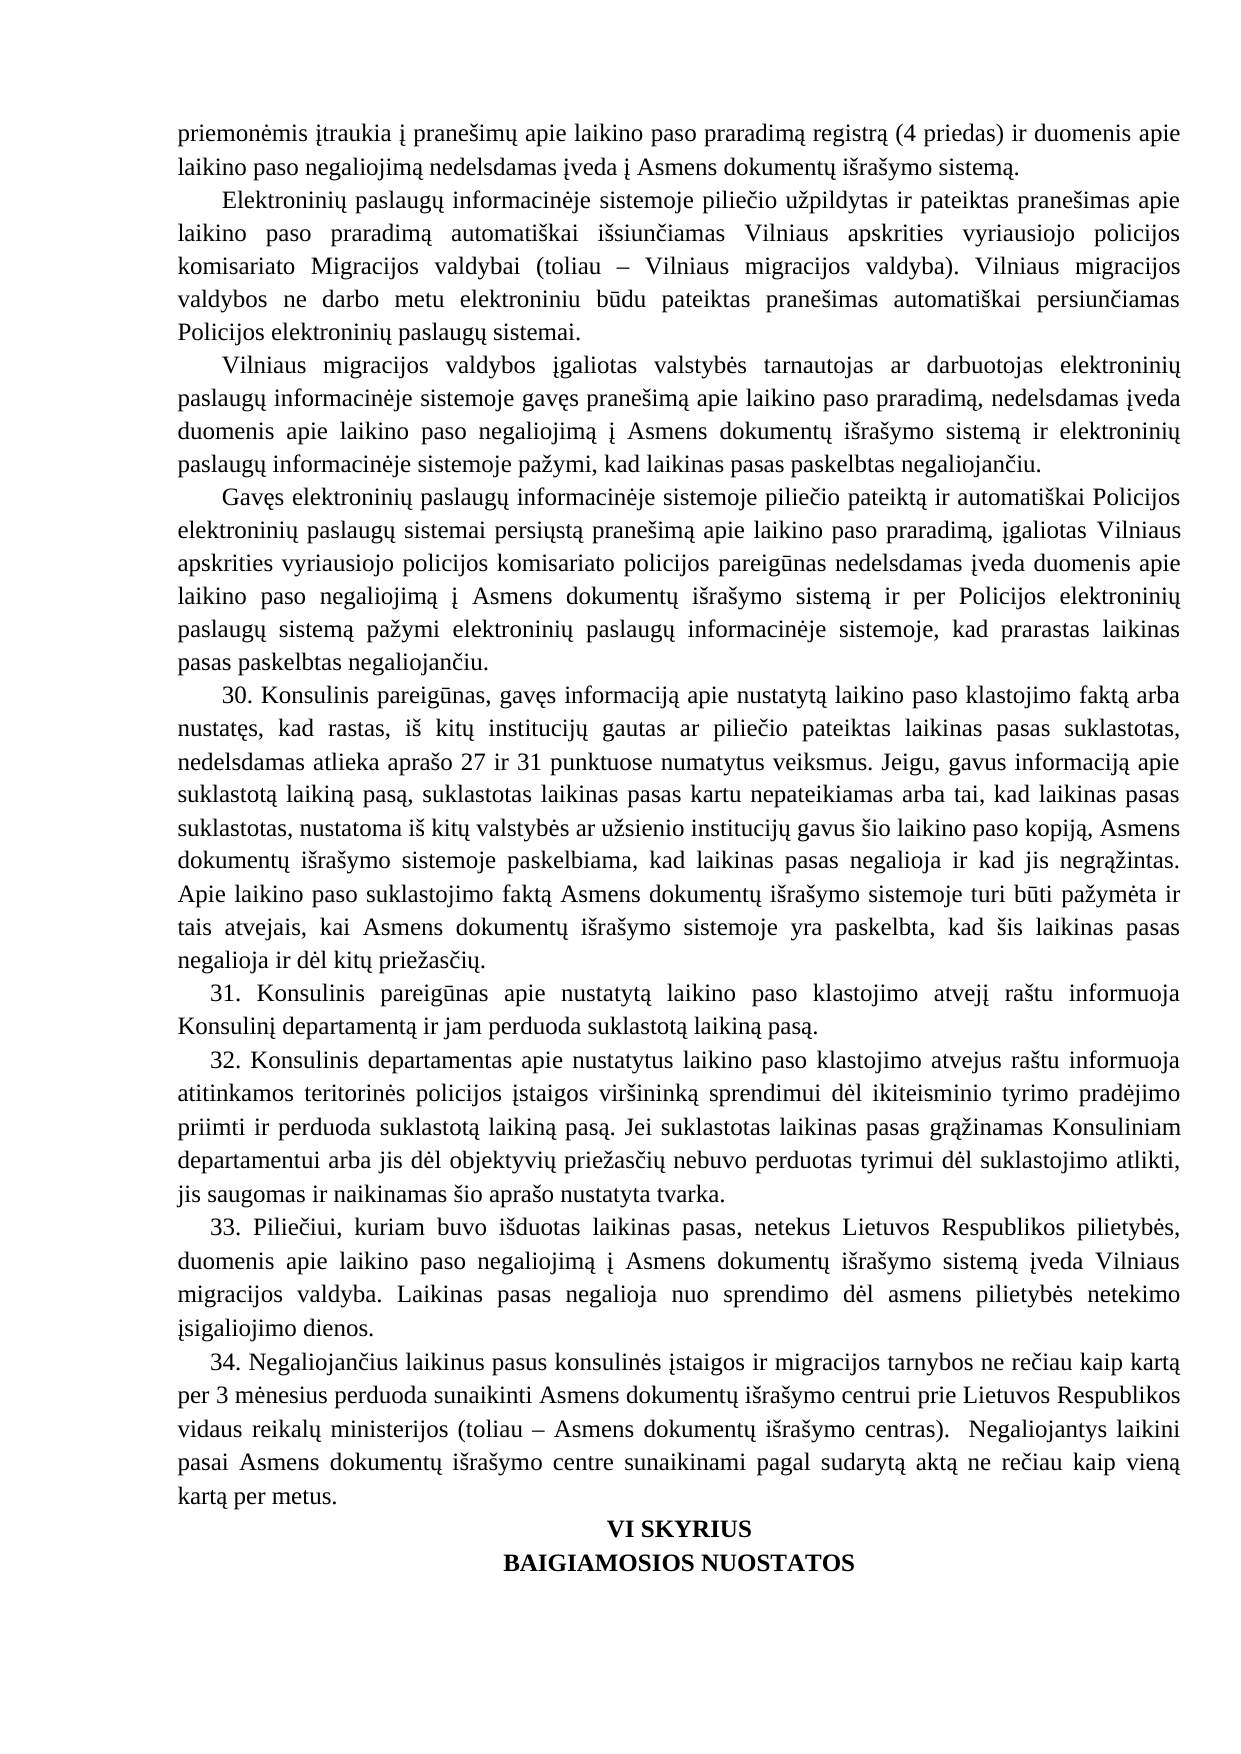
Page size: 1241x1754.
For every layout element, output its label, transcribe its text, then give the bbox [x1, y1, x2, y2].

text 34. Negaliojančius laikinus pasus konsulinės įstaigos ir migracijos tarnybos ne rečiau kaip kartą per 3 mėnesius perduoda sunaikinti Asmens dokumentų išrašymo centrui prie Lietuvos Respublikos vidaus reikalų ministerijos (toliau – Asmens dokumentų išrašymo centras). Negaliojantys laikini pasai Asmens dokumentų išrašymo centre sunaikinami pagal sudarytą aktą ne rečiau kaip vieną kartą per metus. [177, 1347, 1181, 1509]
text 31. Konsulinis pareigūnas apie nustatytą laikino paso klastojimo atvejį raštu informuoja Konsulinį departamentą ir jam perduoda suklastotą laikiną pasą. [177, 978, 1181, 1040]
text 32. Konsulinis departamentas apie nustatytus laikino paso klastojimo atvejus raštu informuoja atitinkamos teritorinės policijos įstaigos viršininką sprendimui dėl ikiteisminio tyrimo pradėjimo priimti ir perduoda suklastotą laikiną pasą. Jei suklastotas laikinas pasas grąžinamas Konsuliniam departamentui arba jis dėl objektyvių priežasčių nebuvo perduotas tyrimui dėl suklastojimo atlikti, jis saugomas ir naikinamas šio aprašo nustatyta tvarka. [177, 1045, 1181, 1208]
text VI skyrius [177, 1514, 1181, 1543]
text Gavęs elektroninių paslaugų informacinėje sistemoje piliečio pateiktą ir automatiškai Policijos elektroninių paslaugų sistemai persiųstą pranešimą apie laikino paso praradimą, įgaliotas Vilniaus apskrities vyriausiojo policijos komisariato policijos pareigūnas nedelsdamas įveda duomenis apie laikino paso negaliojimą į Asmens dokumentų išrašymo sistemą ir per Policijos elektroninių paslaugų sistemą pažymi elektroninių paslaugų informacinėje sistemoje, kad prarastas laikinas pasas paskelbtas negaliojančiu. [177, 482, 1181, 676]
text Elektroninių paslaugų informacinėje sistemoje piliečio užpildytas ir pateiktas pranešimas apie laikino paso praradimą automatiškai išsiunčiamas Vilniaus apskrities vyriausiojo policijos komisariato Migracijos valdybai (toliau – Vilniaus migracijos valdyba). Vilniaus migracijos valdybos ne darbo metu elektroniniu būdu pateiktas pranešimas automatiškai persiunčiamas Policijos elektroninių paslaugų sistemai. [177, 185, 1181, 346]
text 30. Konsulinis pareigūnas, gavęs informaciją apie nustatytą laikino paso klastojimo faktą arba nustatęs, kad rastas, iš kitų institucijų gautas ar piliečio pateiktas laikinas pasas suklastotas, nedelsdamas atlieka aprašo 27 ir 31 punktuose numatytus veiksmus. Jeigu, gavus informaciją apie suklastotą laikiną pasą, suklastotas laikinas pasas kartu nepateikiamas arba tai, kad laikinas pasas suklastotas, nustatoma iš kitų valstybės ar užsienio institucijų gavus šio laikino paso kopiją, Asmens dokumentų išrašymo sistemoje paskelbiama, kad laikinas pasas negalioja ir kad jis negrąžintas. Apie laikino paso suklastojimo faktą Asmens dokumentų išrašymo sistemoje turi būti pažymėta ir tais atvejais, kai Asmens dokumentų išrašymo sistemoje yra paskelbta, kad šis laikinas pasas negalioja ir dėl kitų priežasčių. [177, 681, 1181, 973]
text priemonėmis įtraukia į pranešimų apie laikino paso praradimą registrą (4 priedas) ir duomenis apie laikino paso negaliojimą nedelsdamas įveda į Asmens dokumentų išrašymo sistemą. [177, 118, 1181, 180]
text Vilniaus migracijos valdybos įgaliotas valstybės tarnautojas ar darbuotojas elektroninių paslaugų informacinėje sistemoje gavęs pranešimą apie laikino paso praradimą, nedelsdamas įveda duomenis apie laikino paso negaliojimą į Asmens dokumentų išrašymo sistemą ir elektroninių paslaugų informacinėje sistemoje pažymi, kad laikinas pasas paskelbtas negaliojančiu. [177, 350, 1181, 478]
text 33. Piliečiui, kuriam buvo išduotas laikinas pasas, netekus Lietuvos Respublikos pilietybės, duomenis apie laikino paso negaliojimą į Asmens dokumentų išrašymo sistemą įveda Vilniaus migracijos valdyba. Laikinas pasas negalioja nuo sprendimo dėl asmens pilietybės netekimo įsigaliojimo dienos. [177, 1212, 1181, 1342]
text BAIGIAMOSIOS NUOSTATOS [177, 1548, 1181, 1577]
